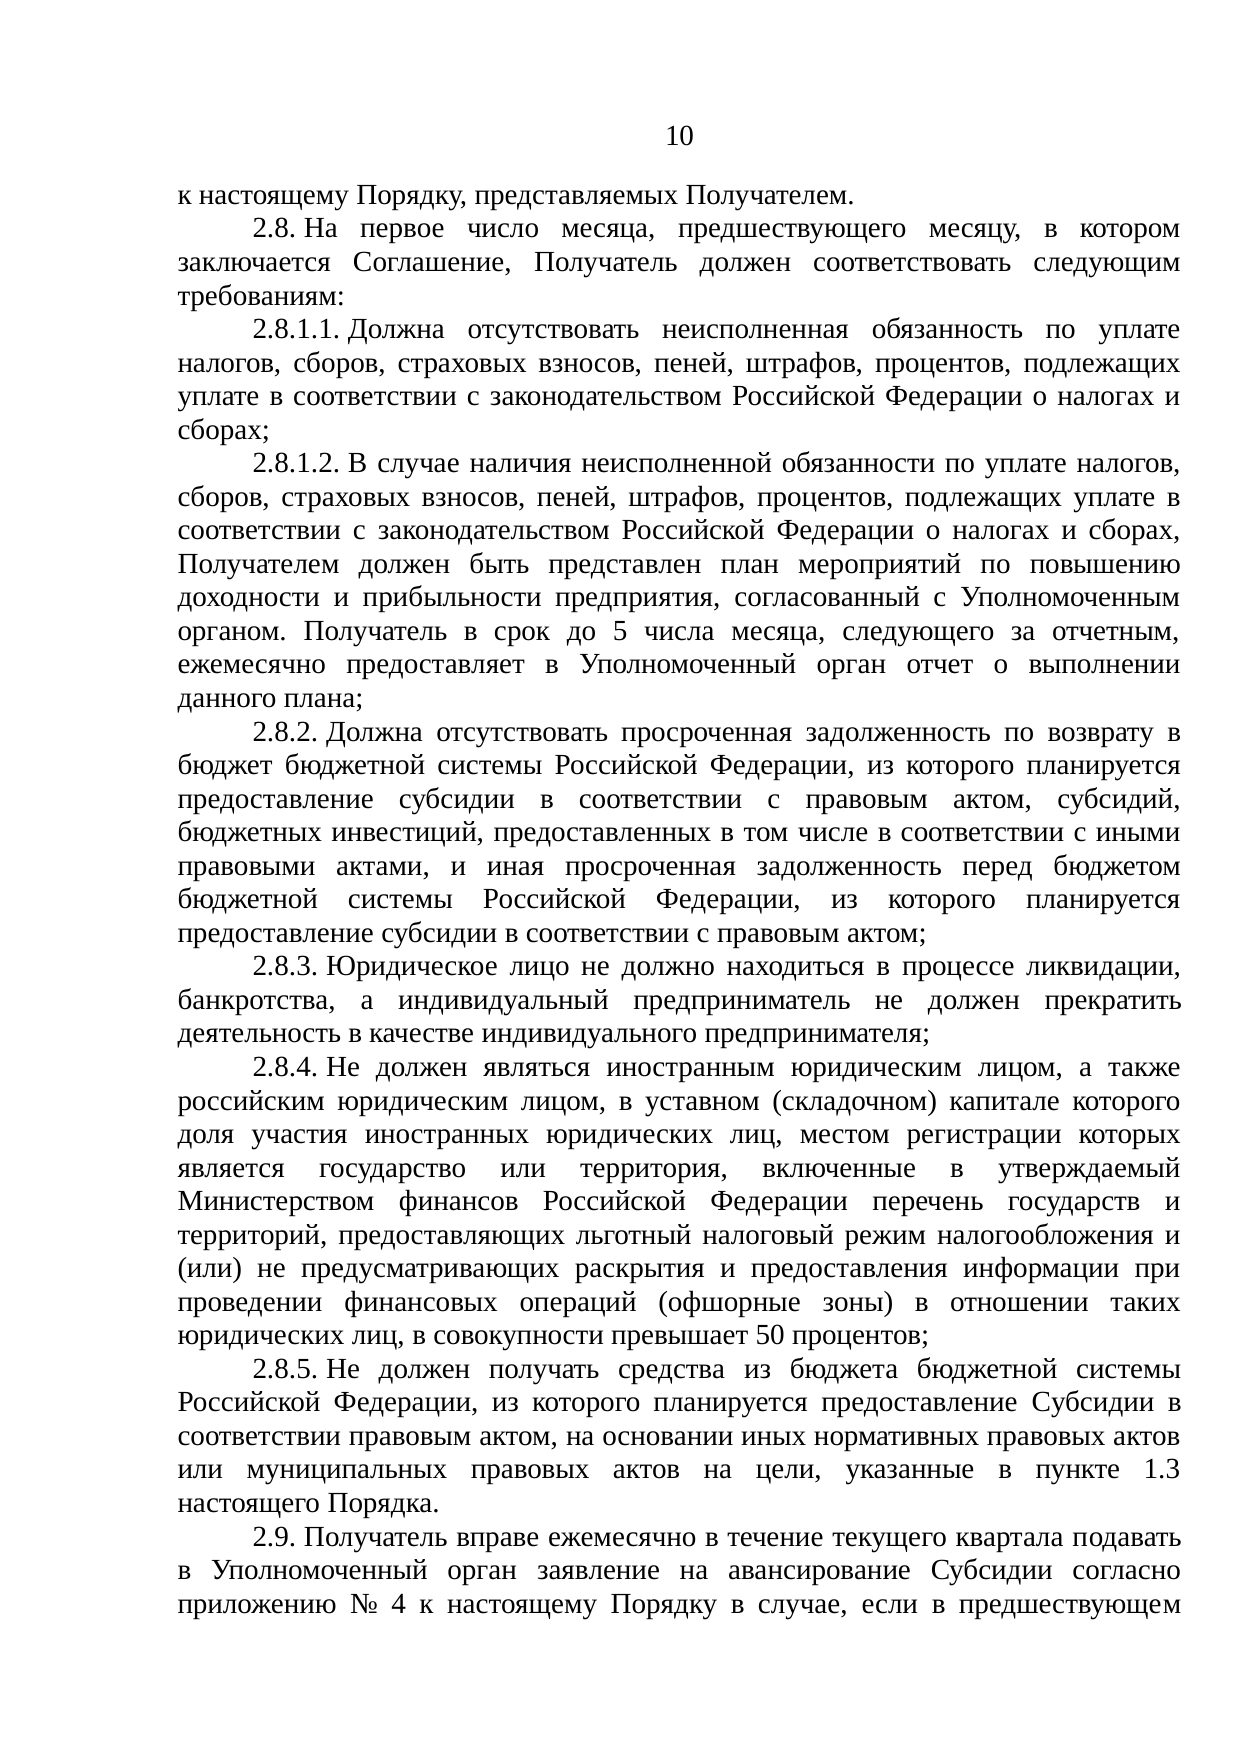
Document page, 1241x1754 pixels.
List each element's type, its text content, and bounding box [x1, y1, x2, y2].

text 2.8.2. Должна отсутствовать просроченная задолженность по возврату в бюджет бюджетной системы Российской Федерации, из которого планируется предоставление субсидии в соответствии с правовым актом, субсидий, бюджетных инвестиций, предоставленных в том числе в соответствии с иными правовыми актами, и иная просроченная задолженность перед бюджетом бюджетной системы Российской Федерации, из которого планируется предоставление субсидии в соответствии с правовым актом; [177, 714, 1181, 949]
text 2.8.1.2. В случае наличия неисполненной обязанности по уплате налогов, сборов, страховых взносов, пеней, штрафов, процентов, подлежащих уплате в соответствии с законодательством Российской Федерации о налогах и сборах, Получателем должен быть представлен план мероприятий по повышению доходности и прибыльности предприятия, согласованный с Уполномоченным органом. Получатель в срок до 5 числа месяца, следующего за отчетным, ежемесячно предоставляет в Уполномоченный орган отчет о выполнении данного плана; [177, 446, 1181, 714]
text к настоящему Порядку, представляемых Получателем. [177, 177, 1181, 211]
text 2.9. Получатель вправе ежемесячно в течение текущего квартала подавать в Уполномоченный орган заявление на авансирование Субсидии согласно приложению № 4 к настоящему Порядку в случае, если в предшествующем [177, 1519, 1181, 1619]
text 2.8. На первое число месяца, предшествующего месяцу, в котором заключается Соглашение, Получатель должен соответствовать следующим требованиям: [177, 211, 1181, 311]
text 2.8.5. Не должен получать средства из бюджета бюджетной системы Российской Федерации, из которого планируется предоставление Субсидии в соответствии правовым актом, на основании иных нормативных правовых актов или муниципальных правовых актов на цели, указанные в пункте 1.3 настоящего Порядка. [177, 1351, 1181, 1519]
text 2.8.3. Юридическое лицо не должно находиться в процессе ликвидации, банкротства, а индивидуальный предприниматель не должен прекратить деятельность в качестве индивидуального предпринимателя; [177, 949, 1181, 1049]
text 2.8.4. Не должен являться иностранным юридическим лицом, а также российским юридическим лицом, в уставном (складочном) капитале которого доля участия иностранных юридических лиц, местом регистрации которых является государство или территория, включенные в утверждаемый Министерством финансов Российской Федерации перечень государств и территорий, предоставляющих льготный налоговый режим налогообложения и (или) не предусматривающих раскрытия и предоставления информации при проведении финансовых операций (офшорные зоны) в отношении таких юридических лиц, в совокупности превышает 50 процентов; [177, 1049, 1181, 1351]
text 2.8.1.1. Должна отсутствовать неисполненная обязанность по уплате налогов, сборов, страховых взносов, пеней, штрафов, процентов, подлежащих уплате в соответствии с законодательством Российской Федерации о налогах и сборах; [177, 311, 1181, 446]
